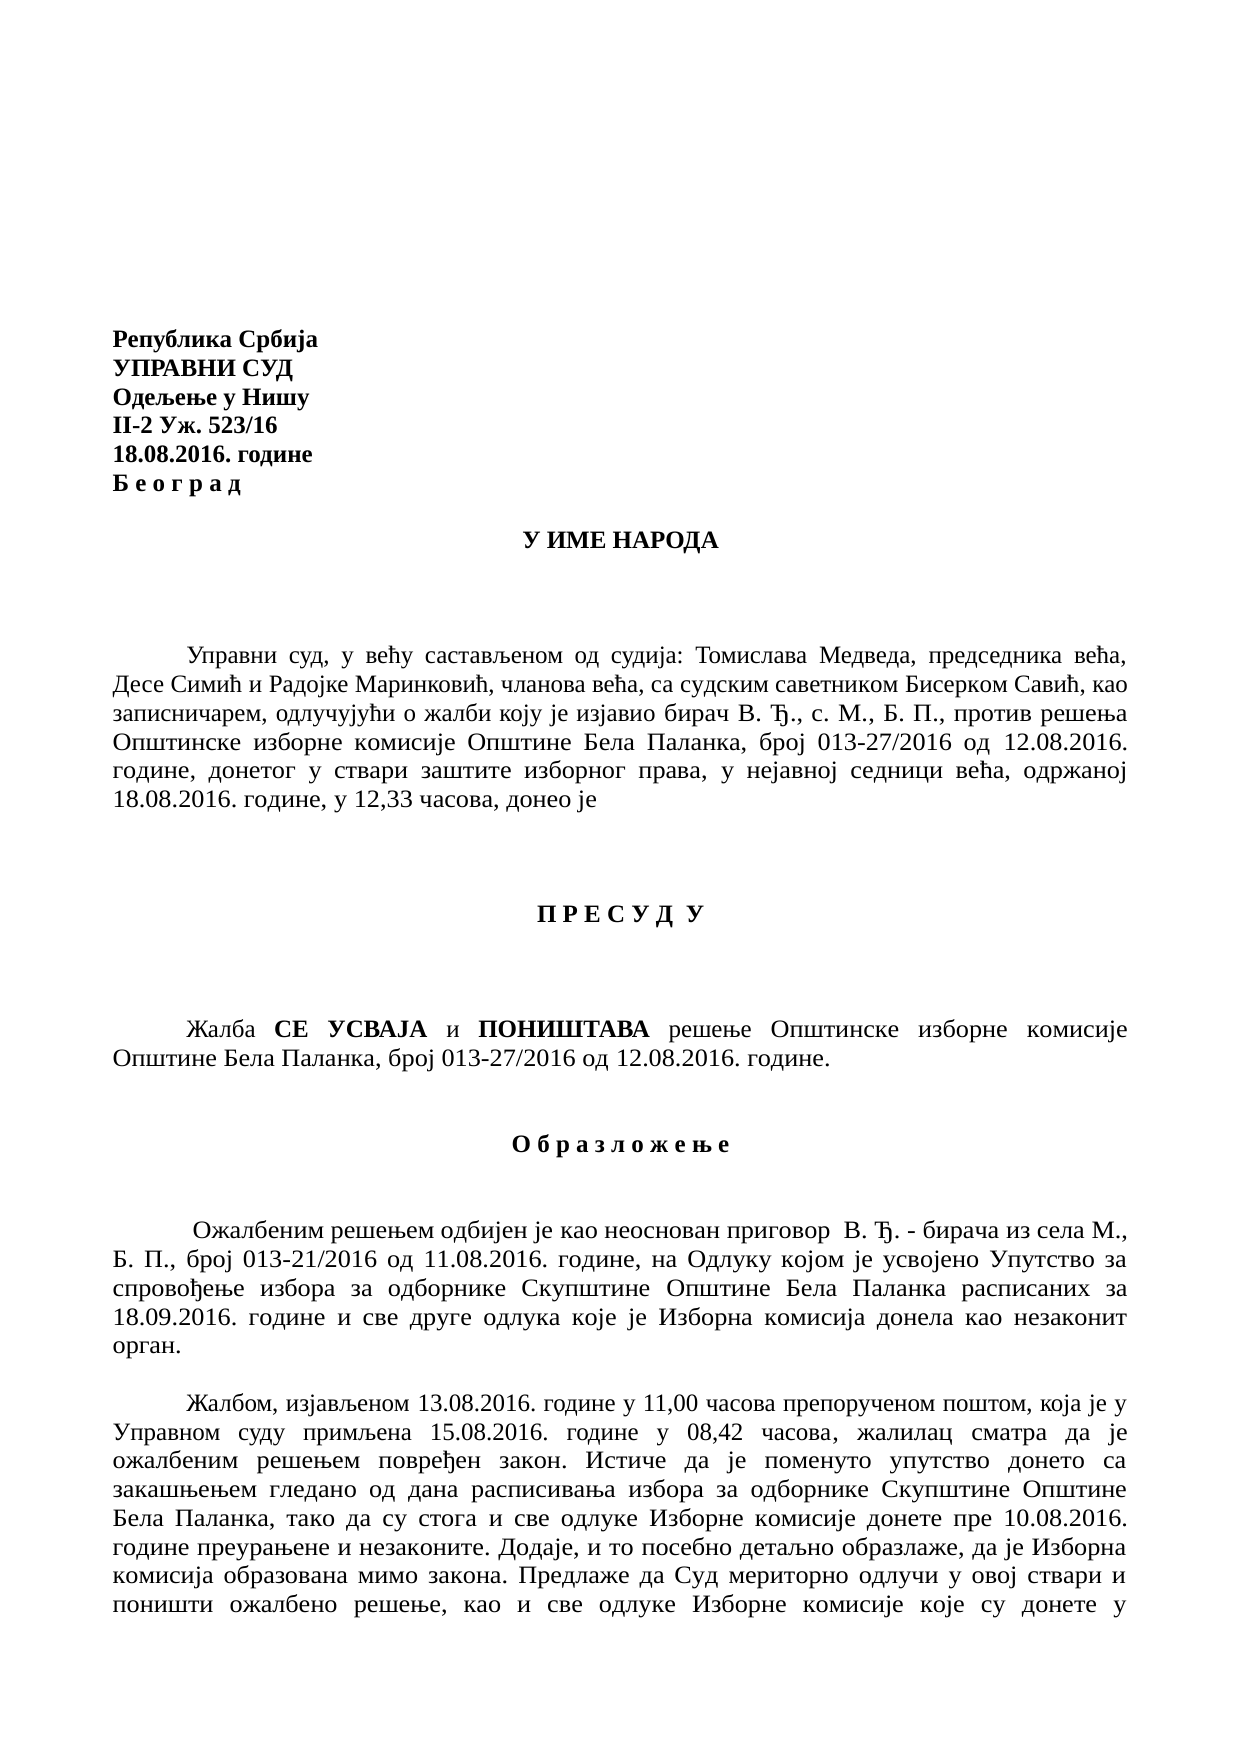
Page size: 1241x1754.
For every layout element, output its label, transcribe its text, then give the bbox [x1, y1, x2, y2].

text Жалба СЕ УСВАЈА и ПОНИШТАВА решење Општинске изборне комисије Општине Бела Паланка, број 013-27/2016 од 12.08.2016. године. [112, 1014, 1128, 1072]
text Жалбом, изјављеном 13.08.2016. године у 11,00 часова препорученом поштом, која је у Управном суду примљена 15.08.2016. године у 08,42 часова, жалилац сматра да је ожалбеним решењем повређен закон. Истиче да је поменуто упутство донето са закашњењем гледано од дана расписивања избора за одборнике Скупштине Општине Бела Паланка, тако да су стога и све одлуке Изборне комисије донете пре 10.08.2016. године преурањене и незаконите. Додаје, и то посебно детаљно образлаже, да је Изборна комисија образована мимо закона. Предлаже да Суд мериторно одлучи у овој ствари и поништи ожалбено решење, као и све одлуке Изборне комисије које су донете у [112, 1388, 1128, 1618]
text Б е о г р а д [112, 468, 1128, 497]
text П Р Е С У Д У [112, 899, 1128, 928]
text 18.08.2016. године [112, 439, 1128, 468]
text У ИМЕ НАРОДА [112, 525, 1128, 554]
text О б р а з л о ж е њ е [112, 1129, 1128, 1158]
text Ожалбеним решењем одбијен је као неоснован приговор В. Ђ. - бирача из села М., Б. П., број 013-21/2016 од 11.08.2016. године, на Одлуку којом је усвојено Упутство за спровођење избора за одборнике Скупштине Општине Бела Паланка расписаних за 18.09.2016. године и све друге одлука које је Изборна комисија донела као незаконит орган. [112, 1215, 1128, 1359]
text Одељење у Нишу [112, 382, 1128, 410]
text УПРАВНИ СУД [112, 353, 1128, 382]
text II-2 Уж. 523/16 [112, 410, 1128, 439]
text Управни суд, у већу састављеном од судија: Томислава Медведа, председника већа, Десе Симић и Радојке Маринковић, чланова већа, са судским саветником Бисерком Савић, као записничарем, одлучујући о жалби коју је изјавио бирач В. Ђ., с. М., Б. П., против решења Општинске изборне комисије Општине Бела Паланка, број 013-27/2016 од 12.08.2016. године, донетог у ствари заштите изборног права, у нејавној седници већа, одржаној 18.08.2016. године, у 12,33 часова, донео је [112, 640, 1128, 813]
text Република Србија [112, 112, 1128, 353]
